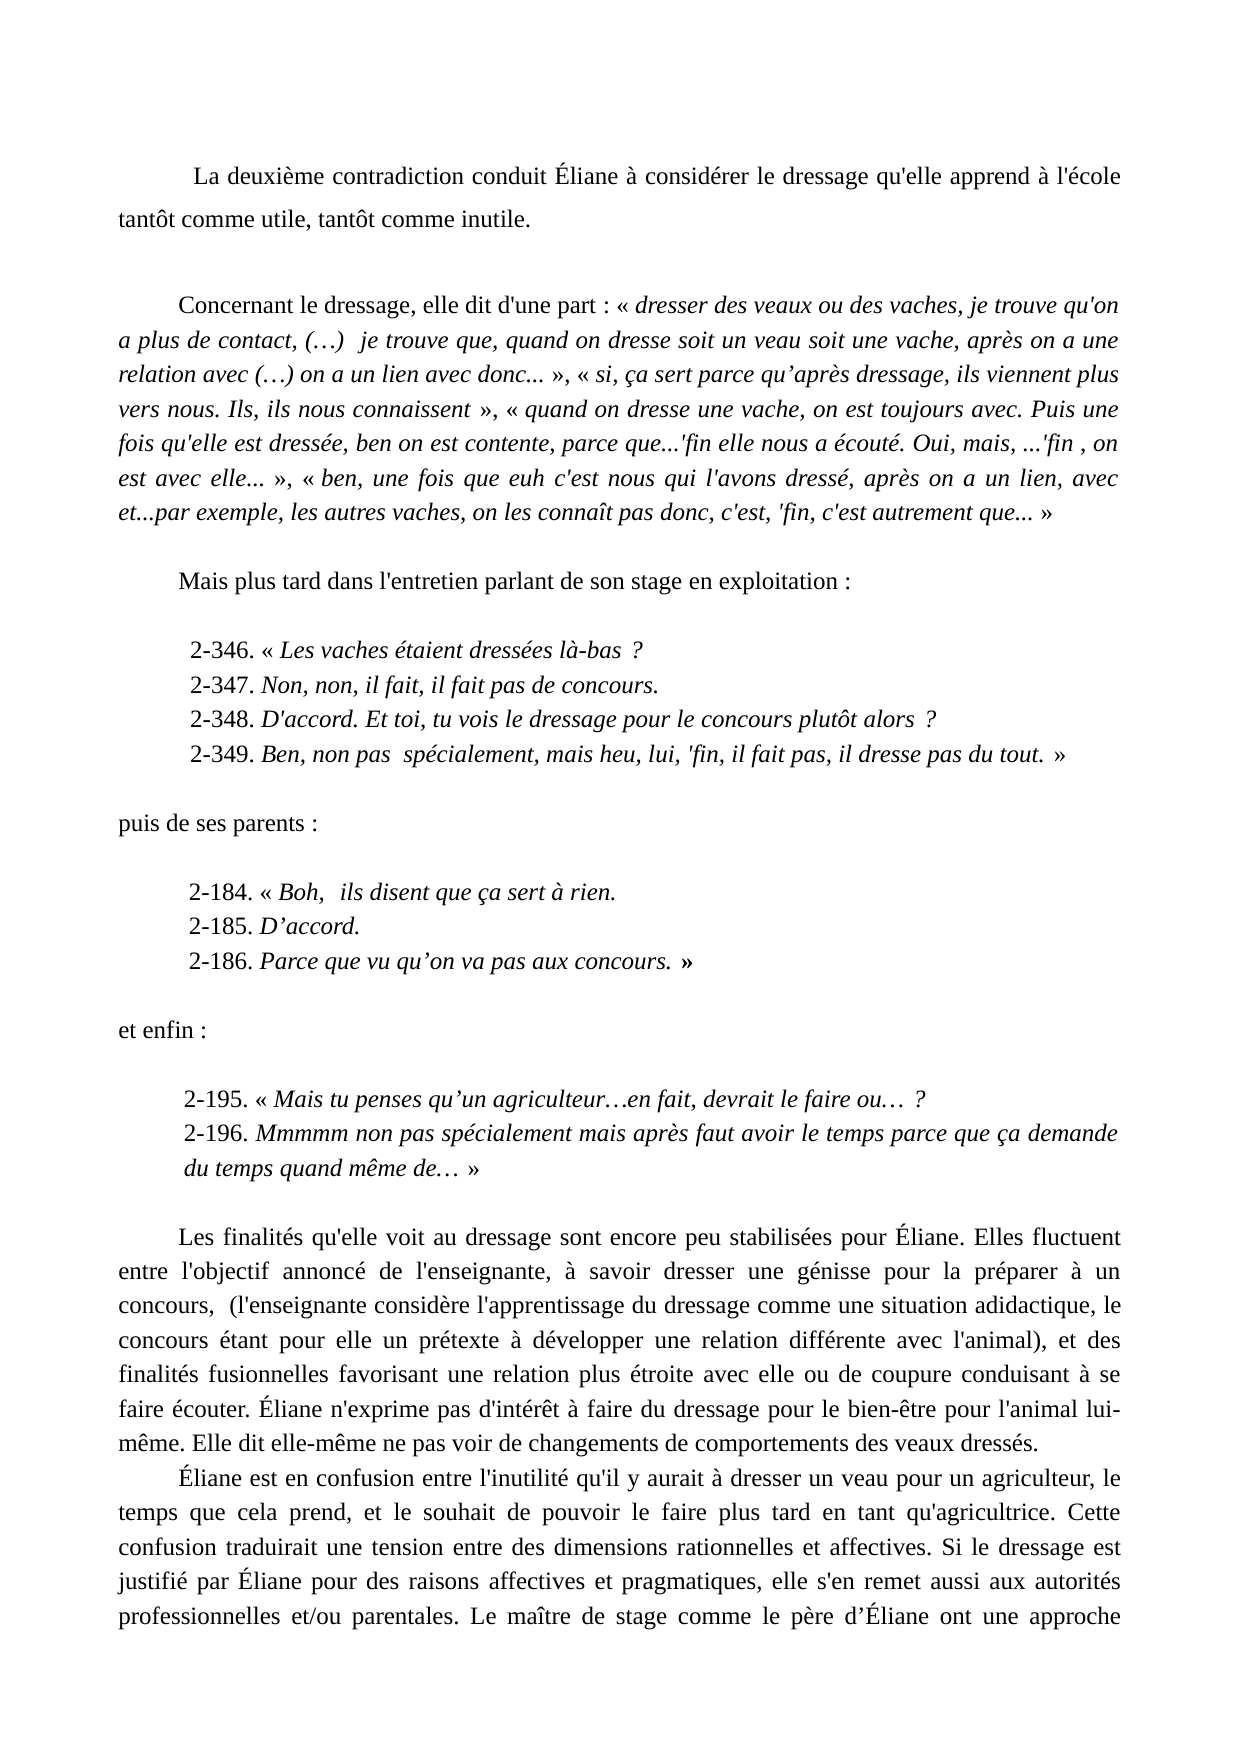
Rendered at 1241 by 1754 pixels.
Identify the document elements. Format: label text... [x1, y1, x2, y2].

text 2-196. Mmmmm non pas spécialement mais après faut avoir le temps parce que ça demande du temps quand même de… » [184, 1118, 1122, 1181]
text Mais plus tard dans l'entretien parlant de son stage en exploitation : [118, 566, 1122, 595]
text 2-349. Ben, non pas spécialement, mais heu, lui, 'fin, il fait pas, il dresse pas du tout. » [190, 739, 1122, 768]
text et enfin : [118, 1015, 1122, 1043]
text Éliane est en confusion entre l'inutilité qu'il y aurait à dresser un veau pour un agriculteur, le temps que cela prend, et le souhait de pouvoir le faire plus tard en tant qu'agricultrice. Cette confusion traduirait une tension entre des dimensions rationnelles et affectives. Si le dressage est justifié par Éliane pour des raisons affectives et pragmatiques, elle s'en remet aussi aux autorités professionnelles et/ou parentales. Le maître de stage comme le père d’Éliane ont une approche [118, 1463, 1122, 1629]
text 2-347. Non, non, il fait, il fait pas de concours. [190, 670, 1122, 699]
text La deuxième contradiction conduit Éliane à considérer le dressage qu'elle apprend à l'école tantôt comme utile, tantôt comme inutile. [118, 161, 1122, 233]
text Les finalités qu'elle voit au dressage sont encore peu stabilisées pour Éliane. Elles fluctuent entre l'objectif annoncé de l'enseignante, à savoir dresser une génisse pour la préparer à un concours, (l'enseignante considère l'apprentissage du dressage comme une situation adidactique, le concours étant pour elle un prétexte à développer une relation différente avec l'animal), et des finalités fusionnelles favorisant une relation plus étroite avec elle ou de coupure conduisant à se faire écouter. Éliane n'exprime pas d'intérêt à faire du dressage pour le bien-être pour l'animal lui-même. Elle dit elle-même ne pas voir de changements de comportements des veaux dressés. [118, 1222, 1122, 1457]
text 2-348. D'accord. Et toi, tu vois le dressage pour le concours plutôt alors ? [190, 704, 1122, 733]
text puis de ses parents : [118, 808, 1122, 837]
text 2-185. D’accord. [188, 911, 1122, 940]
text 2-184. « Boh, ils disent que ça sert à rien. [188, 877, 1122, 906]
text 2-195. « Mais tu penses qu’un agriculteur…en fait, devrait le faire ou… ? [184, 1084, 1122, 1112]
text Concernant le dressage, elle dit d'une part : « dresser des veaux ou des vaches, je trouve qu'on a plus de contact, (…) je trouve que, quand on dresse soit un veau soit une vache, après on a une relation avec (…) on a un lien avec donc... », « si, ça sert parce qu’après dressage, ils viennent plus vers nous. Ils, ils nous connaissent », « quand on dresse une vache, on est toujours avec. Puis une fois qu'elle est dressée, ben on est contente, parce que...'fin elle nous a écouté. Oui, mais, ...'fin , on est avec elle... », « ben, une fois que euh c'est nous qui l'avons dressé, après on a un lien, avec et...par exemple, les autres vaches, on les connaît pas donc, c'est, 'fin, c'est autrement que... » [118, 291, 1122, 526]
text 2-186. Parce que vu qu’on va pas aux concours. » [188, 946, 1122, 974]
text 2-346. « Les vaches étaient dressées là-bas ? [190, 635, 1122, 664]
